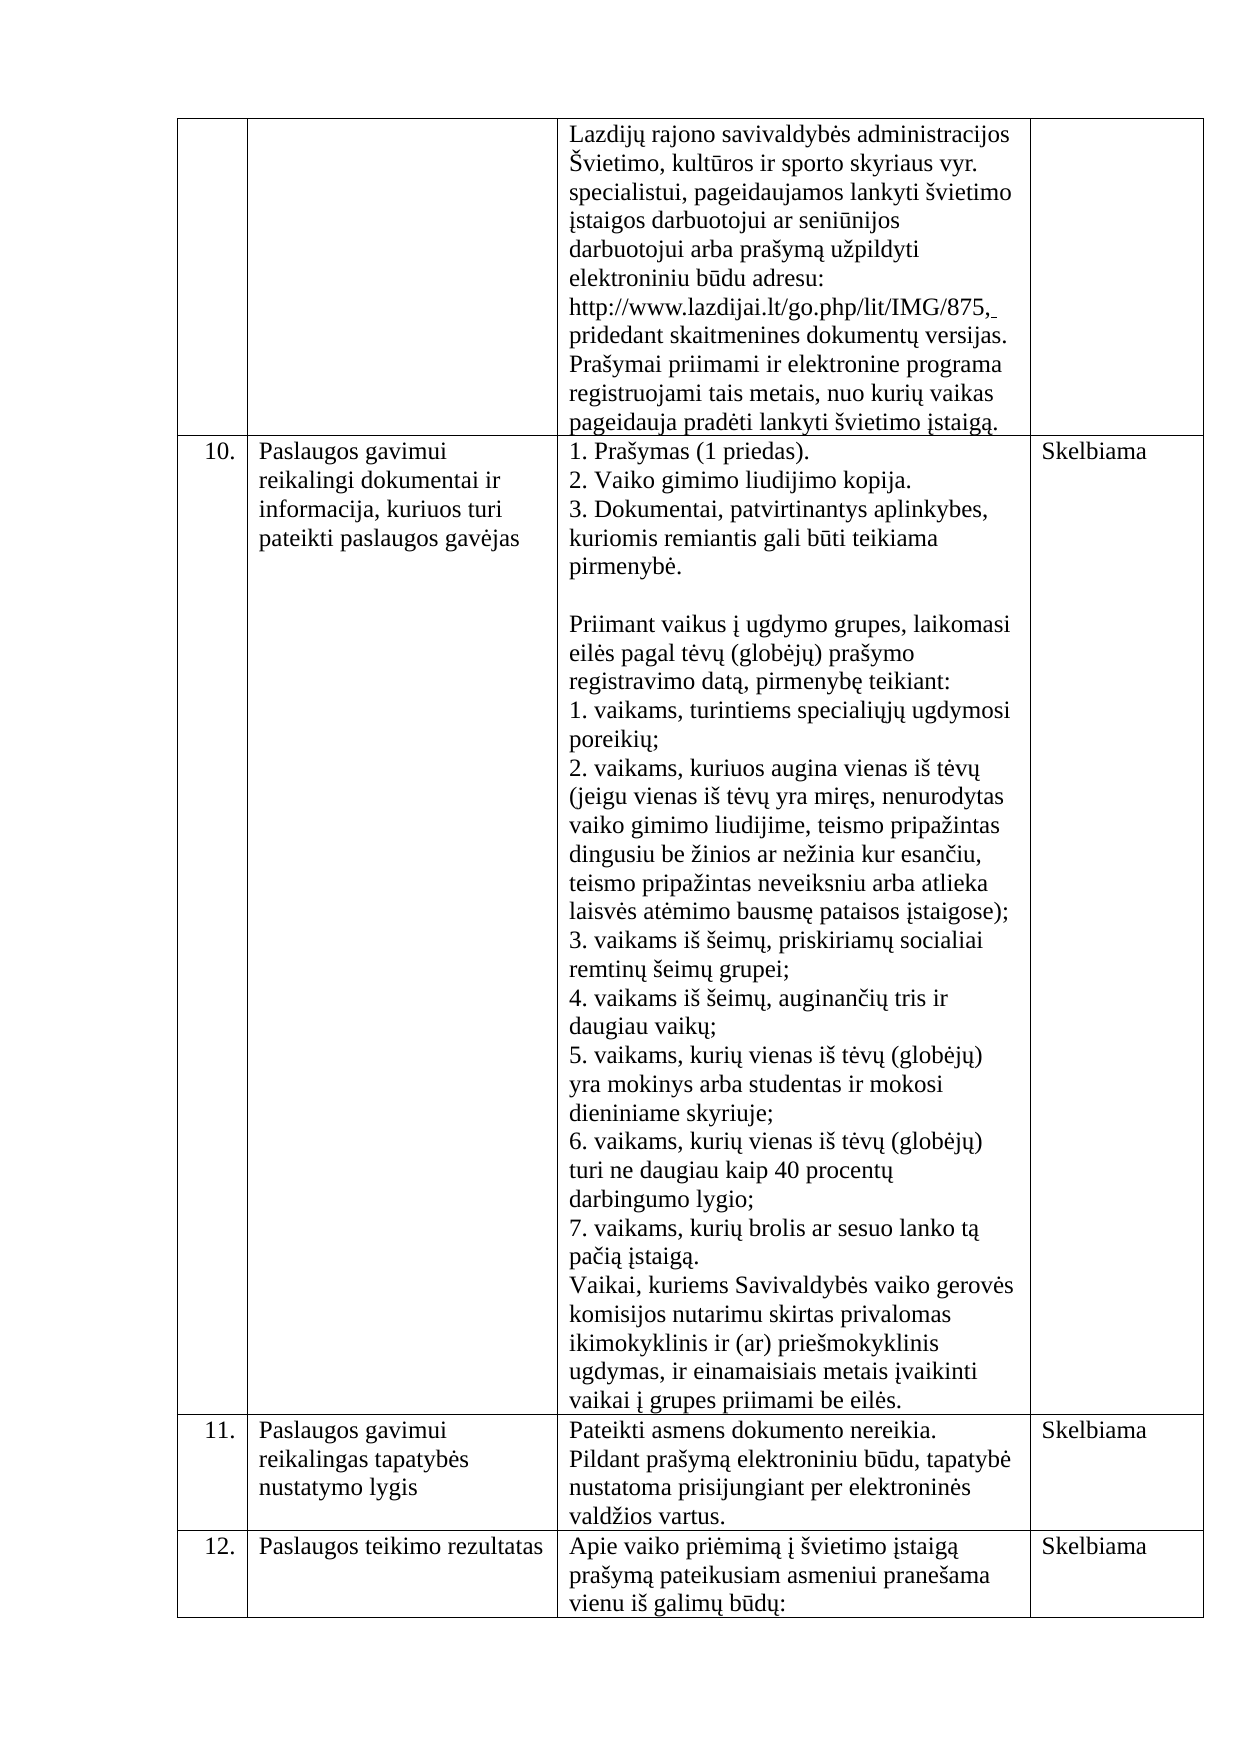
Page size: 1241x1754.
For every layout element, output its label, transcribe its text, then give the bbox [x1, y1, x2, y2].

table_cell 11. [178, 1415, 247, 1530]
table_cell Pateikti asmens dokumento nereikia. Pildant prašymą elektroniniu būdu, tapatybė nustatoma prisijungiant per elektroninės valdžios vartus. [558, 1415, 1030, 1530]
table_cell 10. [178, 436, 247, 1414]
table_cell Skelbiama [1031, 1415, 1203, 1530]
table_cell Apie vaiko priėmimą į švietimo įstaigą prašymą pateikusiam asmeniui pranešama vienu iš galimų būdų: [558, 1531, 1030, 1617]
table_cell 12. [178, 1531, 247, 1617]
table_cell Paslaugos teikimo rezultatas [248, 1531, 557, 1617]
table_cell Paslaugos gavimui reikalingas tapatybės nustatymo lygis [248, 1415, 557, 1530]
table_cell 1. Prašymas (1 priedas). 2. Vaiko gimimo liudijimo kopija. 3. Dokumentai, patvirtinantys aplinkybes, kuriomis remiantis gali būti teikiama pirmenybė. Priimant vaikus į ugdymo grupes, laikomasi eilės pagal tėvų (globėjų) prašymo registravimo datą, pirmenybę teikiant: 1. vaikams, turintiems specialiųjų ugdymosi poreikių; 2. vaikams, kuriuos augina vienas iš tėvų (jeigu vienas iš tėvų yra miręs, nenurodytas vaiko gimimo liudijime, teismo pripažintas dingusiu be žinios ar nežinia kur esančiu, teismo pripažintas neveiksniu arba atlieka laisvės atėmimo bausmę pataisos įstaigose); 3. vaikams iš šeimų, priskiriamų socialiai remtinų šeimų grupei; 4. vaikams iš šeimų, auginančių tris ir daugiau vaikų; 5. vaikams, kurių vienas iš tėvų (globėjų) yra mokinys arba studentas ir mokosi dieniniame skyriuje; 6. vaikams, kurių vienas iš tėvų (globėjų) turi ne daugiau kaip 40 procentų darbingumo lygio; 7. vaikams, kurių brolis ar sesuo lanko tą pačią įstaigą. Vaikai, kuriems Savivaldybės vaiko gerovės komisijos nutarimu skirtas privalomas ikimokyklinis ir (ar) priešmokyklinis ugdymas, ir einamaisiais metais įvaikinti vaikai į grupes priimami be eilės. [558, 436, 1030, 1414]
table_cell Paslaugos gavimui reikalingi dokumentai ir informacija, kuriuos turi pateikti paslaugos gavėjas [248, 436, 557, 1414]
table_cell [248, 119, 557, 435]
table_cell Lazdijų rajono savivaldybės administracijos Švietimo, kultūros ir sporto skyriaus vyr. specialistui, pageidaujamos lankyti švietimo įstaigos darbuotojui ar seniūnijos darbuotojui arba prašymą užpildyti elektroniniu būdu adresu: http://www.lazdijai.lt/go.php/lit/IMG/875, pridedant skaitmenines dokumentų versijas. Prašymai priimami ir elektronine programa registruojami tais metais, nuo kurių vaikas pageidauja pradėti lankyti švietimo įstaigą. [558, 119, 1030, 435]
table_cell [178, 119, 247, 435]
table_cell Skelbiama [1031, 1531, 1203, 1617]
table_cell Skelbiama [1031, 436, 1203, 1414]
table_cell [1031, 119, 1203, 435]
